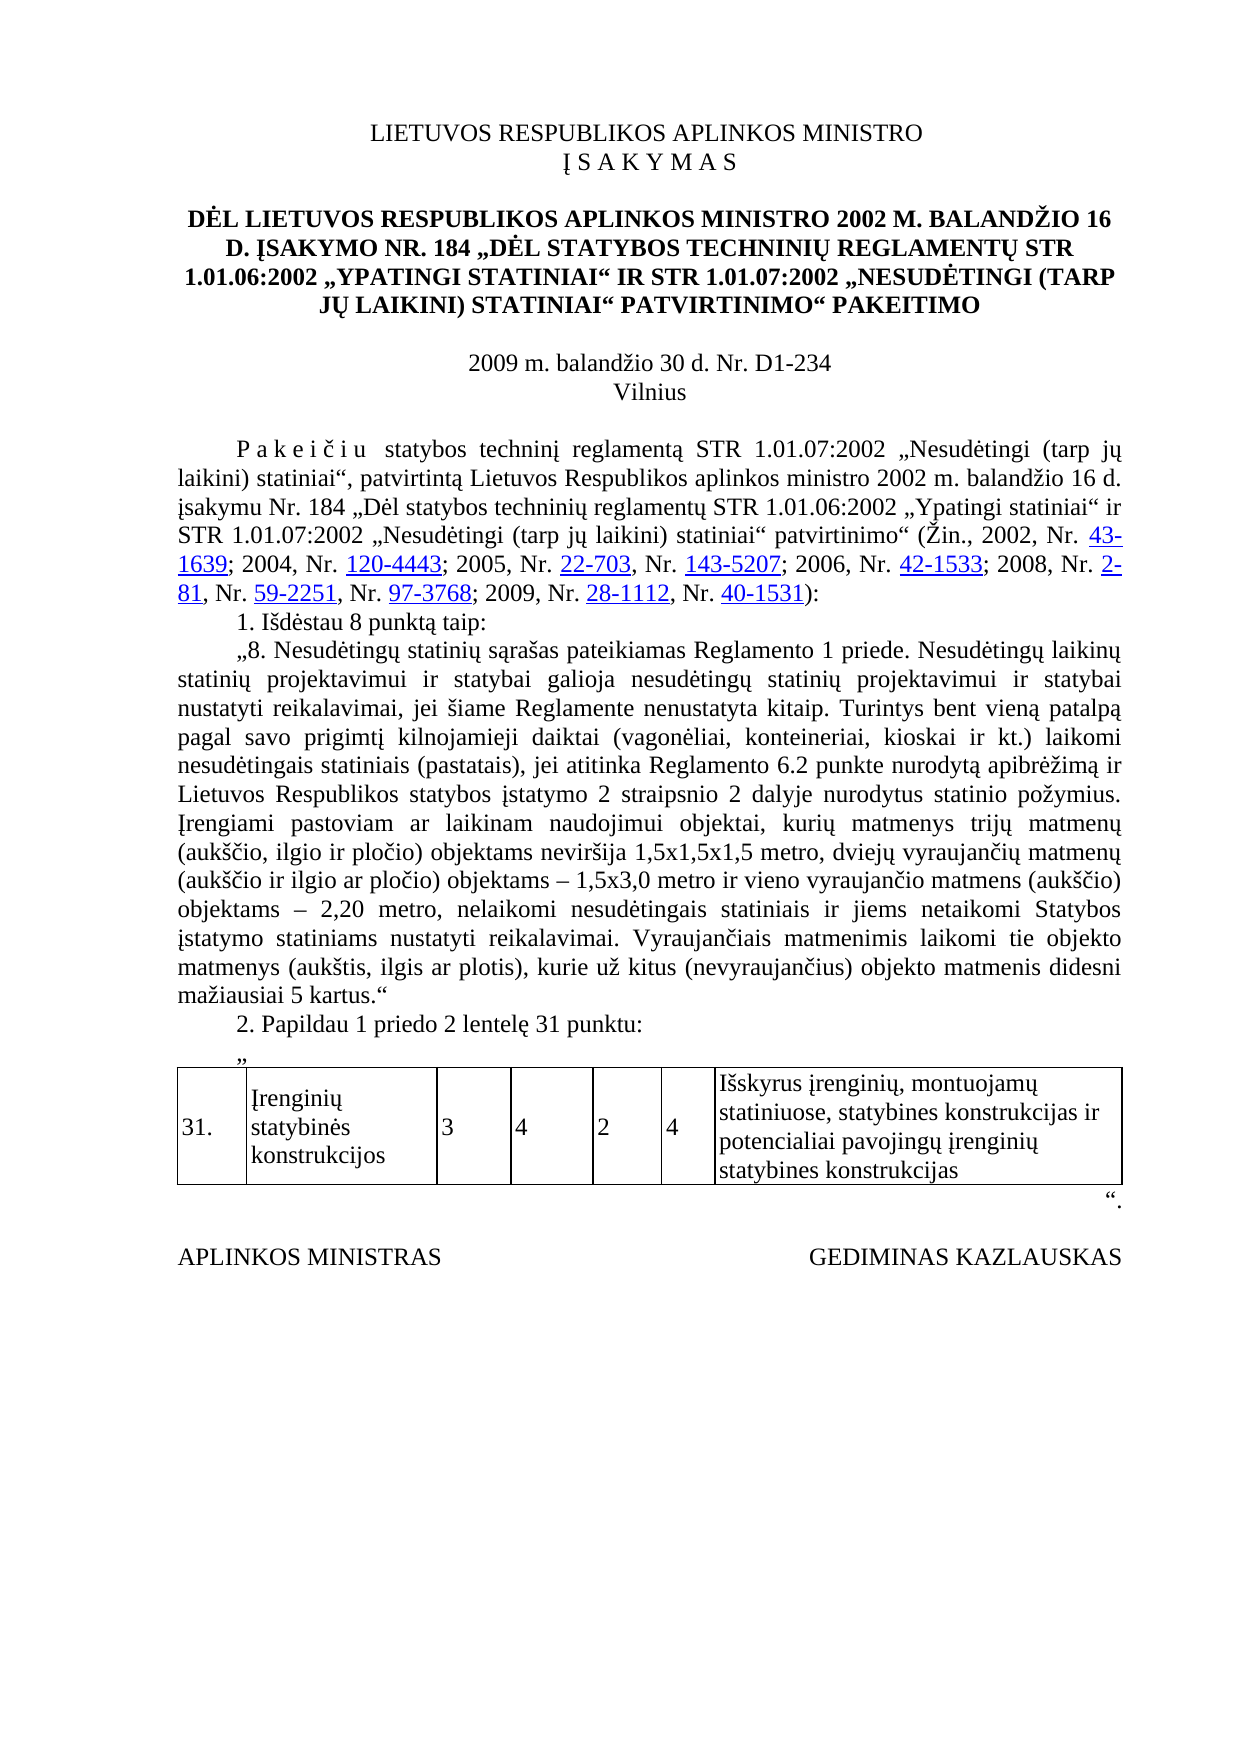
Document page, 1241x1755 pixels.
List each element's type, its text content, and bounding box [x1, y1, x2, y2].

table_header Išskyrus įrenginių, montuojamų statiniuose, statybines konstrukcijas ir potencialiai pavojingų įrenginių statybines konstrukcijas [716, 1068, 1121, 1183]
text Pakeičiu statybos techninį reglamentą STR 1.01.07:2002 „Nesudėtingi (tarp jų laikini) statiniai“, patvirtintą Lietuvos Respublikos aplinkos ministro 2002 m. balandžio 16 d. įsakymu Nr. 184 „Dėl statybos techninių reglamentų STR 1.01.06:2002 „Ypatingi statiniai“ ir STR 1.01.07:2002 „Nesudėtingi (tarp jų laikini) statiniai“ patvirtinimo“ (Žin., 2002, Nr. 43-1639; 2004, Nr. 120-4443; 2005, Nr. 22-703, Nr. 143-5207; 2006, Nr. 42-1533; 2008, Nr. 2-81, Nr. 59-2251, Nr. 97-3768; 2009, Nr. 28-1112, Nr. 40-1531): [177, 434, 1122, 607]
text „8. Nesudėtingų statinių sąrašas pateikiamas Reglamento 1 priede. Nesudėtingų laikinų statinių projektavimui ir statybai galioja nesudėtingų statinių projektavimui ir statybai nustatyti reikalavimai, jei šiame Reglamente nenustatyta kitaip. Turintys bent vieną patalpą pagal savo prigimtį kilnojamieji daiktai (vagonėliai, konteineriai, kioskai ir kt.) laikomi nesudėtingais statiniais (pastatais), jei atitinka Reglamento 6.2 punkte nurodytą apibrėžimą ir Lietuvos Respublikos statybos įstatymo 2 straipsnio 2 dalyje nurodytus statinio požymius. Įrengiami pastoviam ar laikinam naudojimui objektai, kurių matmenys trijų matmenų (aukščio, ilgio ir pločio) objektams neviršija 1,5x1,5x1,5 metro, dviejų vyraujančių matmenų (aukščio ir ilgio ar pločio) objektams – 1,5x3,0 metro ir vieno vyraujančio matmens (aukščio) objektams – 2,20 metro, nelaikomi nesudėtingais statiniais ir jiems netaikomi Statybos įstatymo statiniams nustatyti reikalavimai. Vyraujančiais matmenimis laikomi tie objekto matmenys (aukštis, ilgis ar plotis), kurie už kitus (nevyraujančius) objekto matmenis didesni mažiausiai 5 kartus.“ [177, 636, 1122, 1009]
table_header 4 [662, 1068, 714, 1183]
table_header 4 [512, 1068, 592, 1183]
text LIETUVOS RESPUBLIKOS APLINKOS MINISTRO [177, 118, 1122, 147]
text 1. Išdėstau 8 punktą taip: [177, 607, 1122, 636]
text Vilnius [177, 377, 1122, 406]
table_header Įrenginių statybinės konstrukcijos [247, 1068, 436, 1183]
text „ [177, 1038, 1122, 1067]
text DĖL LIETUVOS RESPUBLIKOS APLINKOS MINISTRO 2002 M. BALANDŽIO 16 D. ĮSAKYMO NR. 184 „DĖL STATYBOS TECHNINIŲ REGLAMENTŲ STR 1.01.06:2002 „YPATINGI STATINIAI“ IR STR 1.01.07:2002 „NESUDĖTINGI (TARP JŲ LAIKINI) STATINIAI“ PATVIRTINIMO“ PAKEITIMO [177, 204, 1122, 319]
text ĮSAKYMAS [177, 147, 1122, 176]
table_header 2 [594, 1068, 661, 1183]
text 2. Papildau 1 priedo 2 lentelę 31 punktu: [177, 1009, 1122, 1038]
text “. [177, 1185, 1122, 1214]
table_header 3 [438, 1068, 510, 1183]
text 2009 m. balandžio 30 d. Nr. D1-234 [177, 348, 1122, 377]
table_header 31. [178, 1068, 246, 1183]
text APLINKOS MINISTRAS GEDIMINAS KAZLAUSKAS [177, 1242, 1122, 1271]
